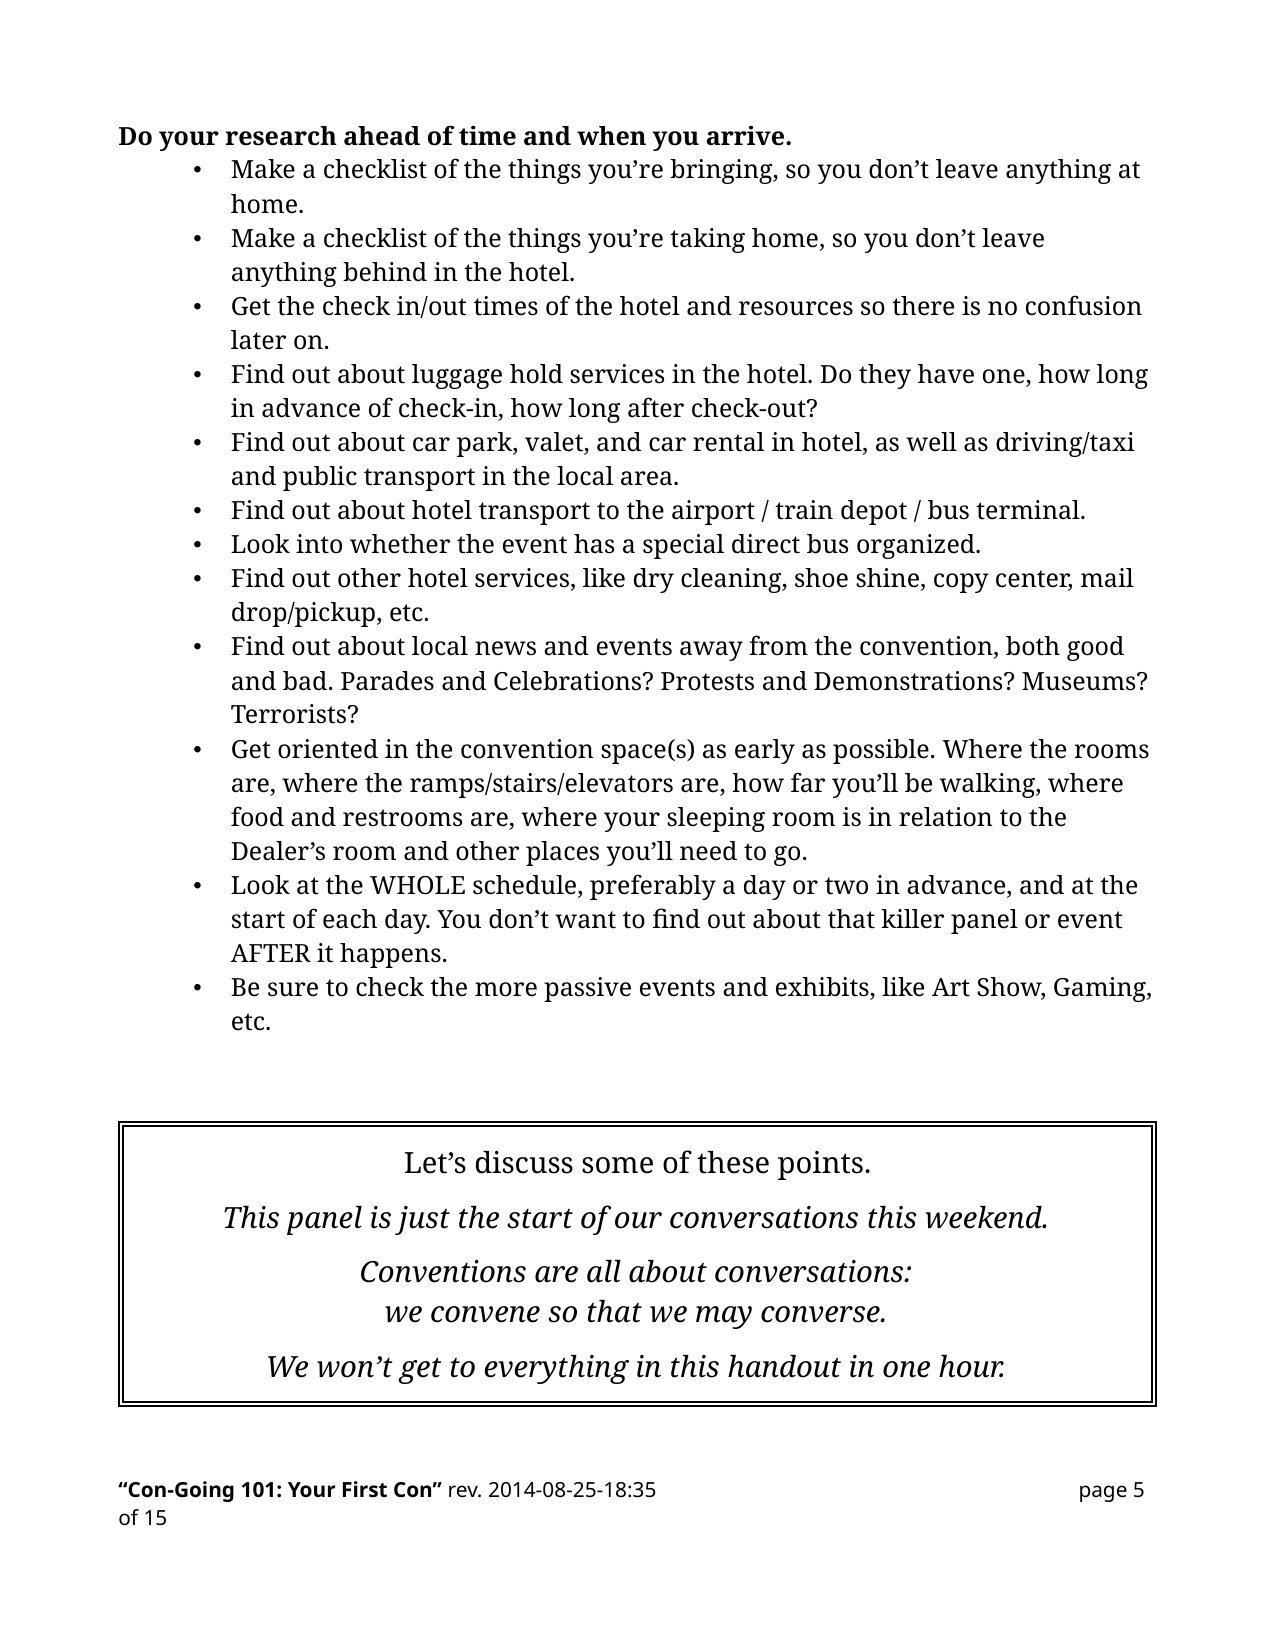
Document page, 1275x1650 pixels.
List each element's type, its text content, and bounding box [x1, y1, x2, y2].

text Let’s discuss some of these points. [124, 1127, 1151, 1176]
text Conventions are all about conversations: [124, 1230, 1151, 1270]
text We won’t get to everything in this handout in one hour. [124, 1325, 1151, 1401]
list Get the check in/out times of the hotel and resources so there is no confusion later on. [193, 288, 1157, 357]
text This panel is just the start of our conversations this weekend. [124, 1176, 1151, 1230]
list Find out about luggage hold services in the hotel. Do they have one, how long in advance of check-in, how long after check-out? [193, 357, 1157, 425]
text we convene so that we may converse. [124, 1270, 1151, 1325]
list Get oriented in the convention space(s) as early as possible. Where the rooms are, where the ramps/stairs/elevators are, how far you’ll be walking, where food and restrooms are, where your sleeping room is in relation to the Dealer’s room and other places you’ll need to go. [193, 731, 1157, 867]
text Do your research ahead of time and when you arrive. [118, 118, 1157, 152]
list Find out about hotel transport to the airport / train depot / bus terminal. [193, 493, 1157, 527]
list Make a checklist of the things you’re bringing, so you don’t leave anything at home. [193, 152, 1157, 220]
list Look at the WHOLE schedule, preferably a day or two in advance, and at the start of each day. You don’t want to find out about that killer panel or event AFTER it happens. [193, 867, 1157, 970]
list Look into whether the event has a special direct bus organized. [193, 527, 1157, 561]
list Make a checklist of the things you’re taking home, so you don’t leave anything behind in the hotel. [193, 220, 1157, 288]
list Find out about local news and events away from the convention, both good and bad. Parades and Celebrations? Protests and Demonstrations? Museums? Terrorists? [193, 629, 1157, 731]
list Find out about car park, valet, and car rental in hotel, as well as driving/taxi and public transport in the local area. [193, 425, 1157, 493]
list Be sure to check the more passive events and exhibits, like Art Show, Gaming, etc. [193, 970, 1157, 1038]
list Find out other hotel services, like dry cleaning, shoe shine, copy center, mail drop/pickup, etc. [193, 561, 1157, 629]
